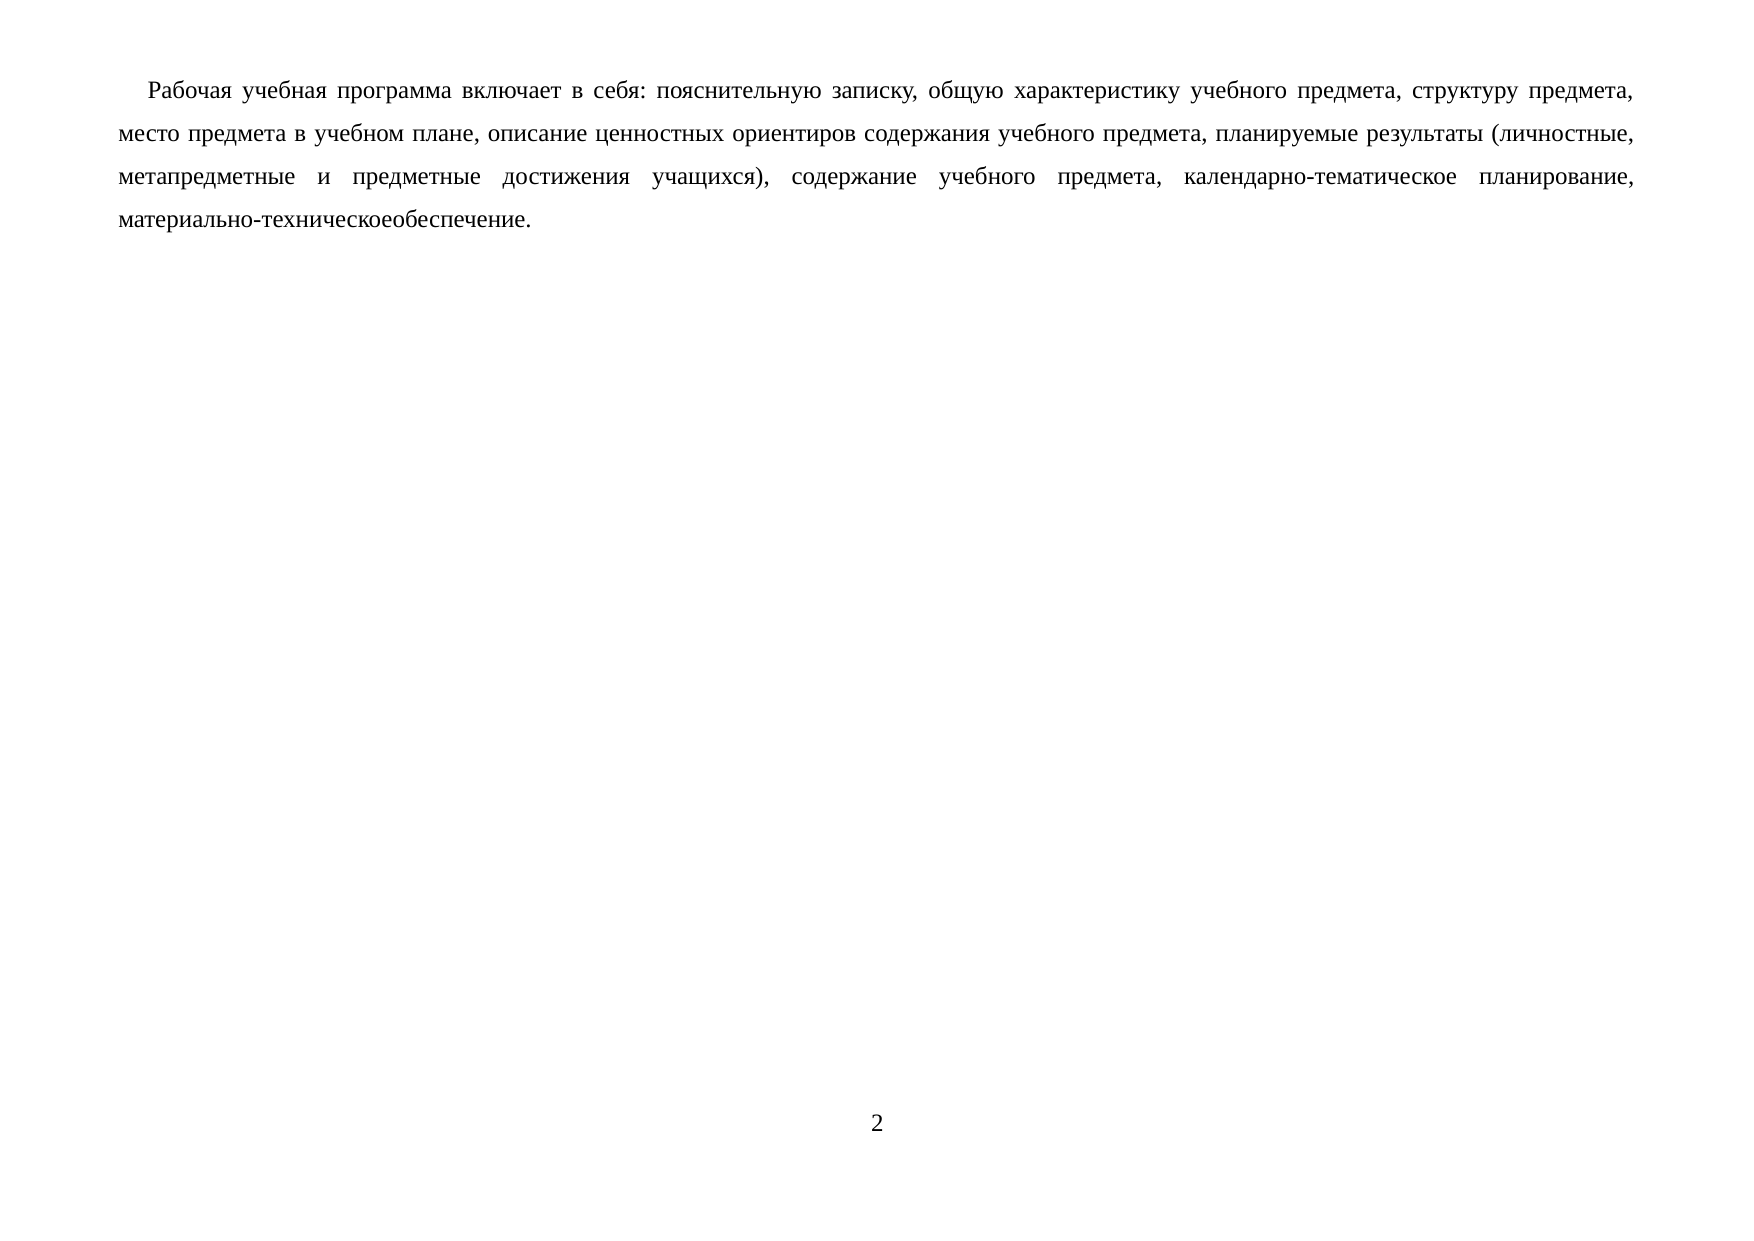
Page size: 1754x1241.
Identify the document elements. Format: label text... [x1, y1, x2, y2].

text Рабочая учебная программа включает в себя: пояснительную записку, общую характеристику учебного предмета, структуру предмета, место предмета в учебном плане, описание ценностных ориентиров содержания учебного предмета, планируемые результаты (личностные, метапредметные и предметные достижения учащихся), содержание учебного предмета, календарно-тематическое планирование, материально-техническоеобеспечение. [118, 75, 1636, 233]
